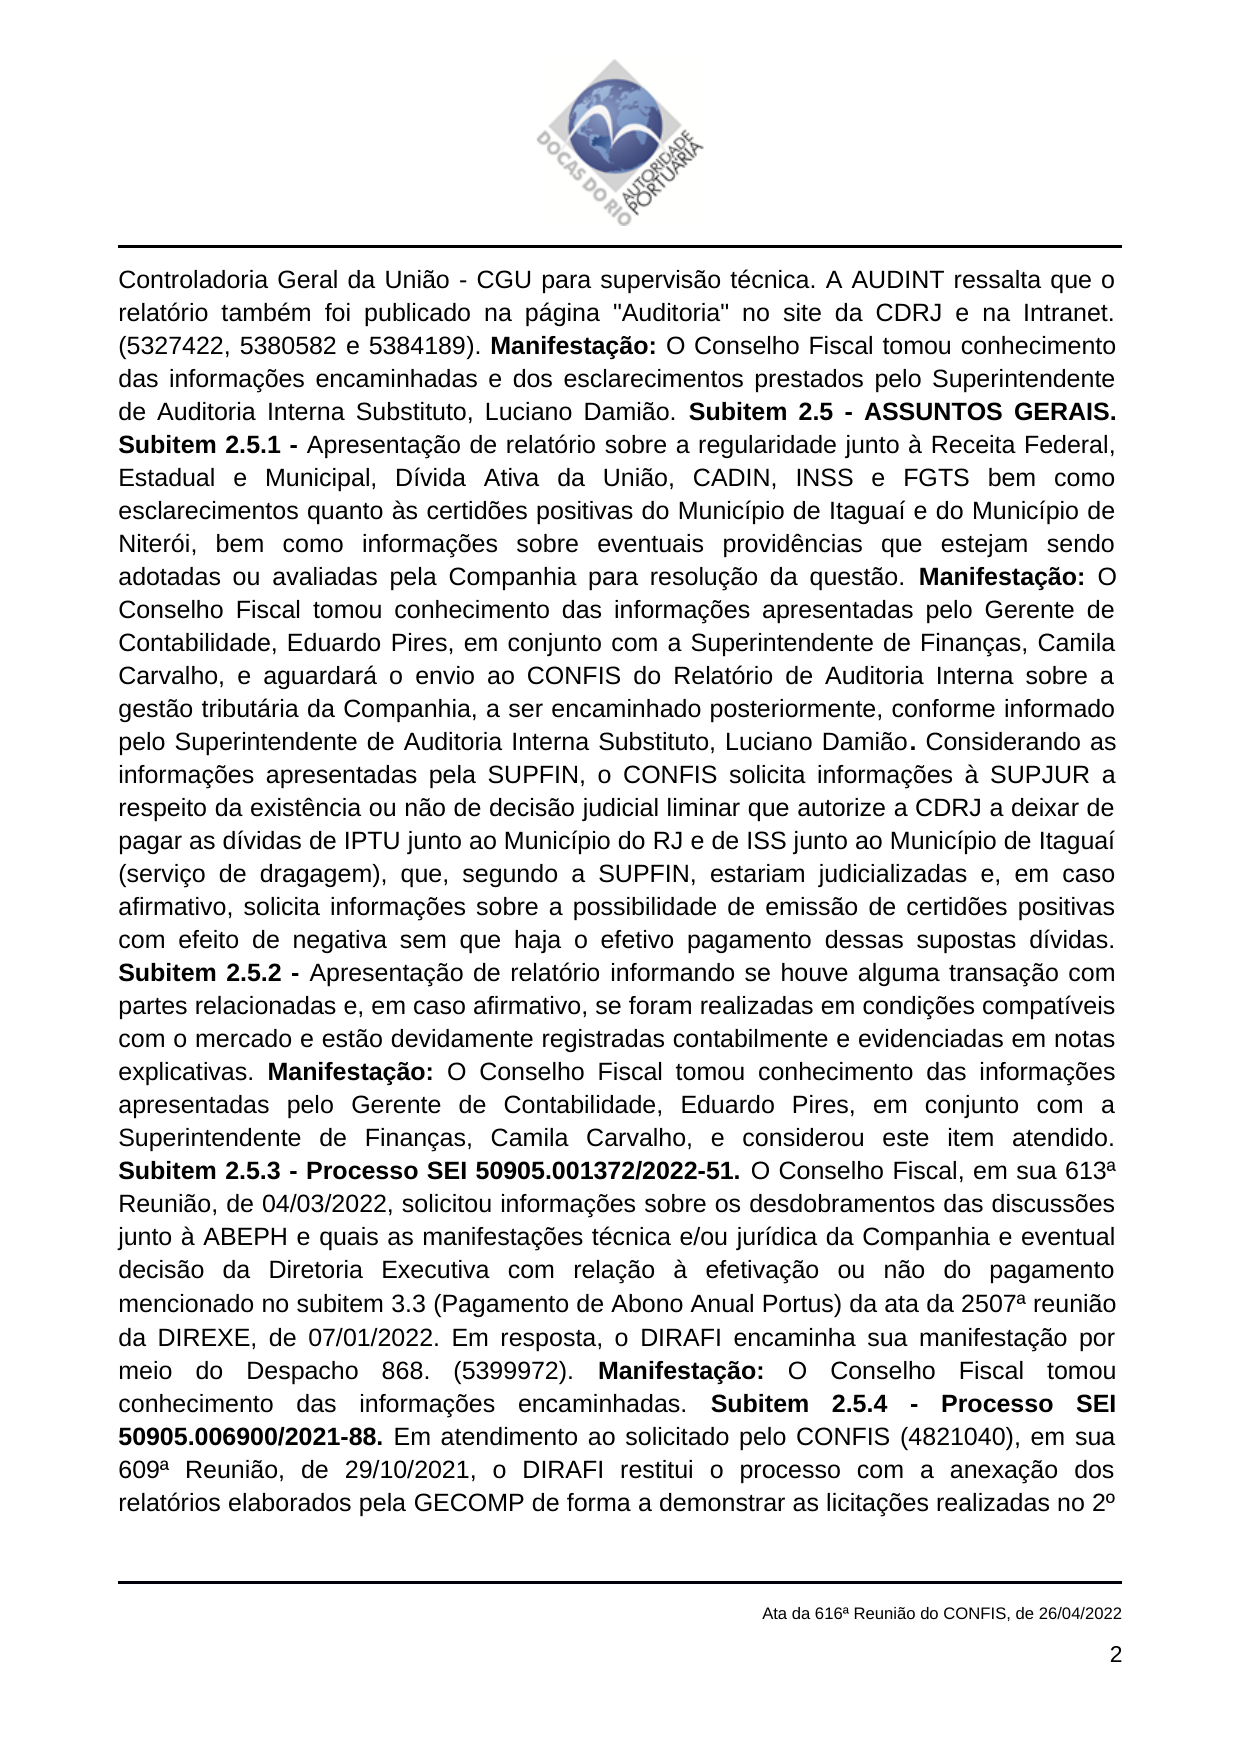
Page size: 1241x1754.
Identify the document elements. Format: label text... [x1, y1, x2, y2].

text Controladoria Geral da União - CGU para supervisão técnica. A AUDINT ressalta que o relatório também foi publicado na página "Auditoria" no site da CDRJ e na Intranet. (5327422, 5380582 e 5384189). Manifestação: O Conselho Fiscal tomou conhecimento das informações encaminhadas e dos esclarecimentos prestados pelo Superintendente de Auditoria Interna Substituto, Luciano Damião. Subitem 2.5 - ASSUNTOS GERAIS. Subitem 2.5.1 - Apresentação de relatório sobre a regularidade junto à Receita Federal, Estadual e Municipal, Dívida Ativa da União, CADIN, INSS e FGTS bem como esclarecimentos quanto às certidões positivas do Município de Itaguaí e do Município de Niterói, bem como informações sobre eventuais providências que estejam sendo adotadas ou avaliadas pela Companhia para resolução da questão. Manifestação: O Conselho Fiscal tomou conhecimento das informações apresentadas pelo Gerente de Contabilidade, Eduardo Pires, em conjunto com a Superintendente de Finanças, Camila Carvalho, e aguardará o envio ao CONFIS do Relatório de Auditoria Interna sobre a gestão tributária da Companhia, a ser encaminhado posteriormente, conforme informado pelo Superintendente de Auditoria Interna Substituto, Luciano Damião. Considerando as informações apresentadas pela SUPFIN, o CONFIS solicita informações à SUPJUR a respeito da existência ou não de decisão judicial liminar que autorize a CDRJ a deixar de pagar as dívidas de IPTU junto ao Município do RJ e de ISS junto ao Município de Itaguaí (serviço de dragagem), que, segundo a SUPFIN, estariam judicializadas e, em caso afirmativo, solicita informações sobre a possibilidade de emissão de certidões positivas com efeito de negativa sem que haja o efetivo pagamento dessas supostas dívidas. Subitem 2.5.2 - Apresentação de relatório informando se houve alguma transação com partes relacionadas e, em caso afirmativo, se foram realizadas em condições compatíveis com o mercado e estão devidamente registradas contabilmente e evidenciadas em notas explicativas. Manifestação: O Conselho Fiscal tomou conhecimento das informações apresentadas pelo Gerente de Contabilidade, Eduardo Pires, em conjunto com a Superintendente de Finanças, Camila Carvalho, e considerou este item atendido. Subitem 2.5.3 - Processo SEI 50905.001372/2022-51. O Conselho Fiscal, em sua 613ª Reunião, de 04/03/2022, solicitou informações sobre os desdobramentos das discussões junto à ABEPH e quais as manifestações técnica e/ou jurídica da Companhia e eventual decisão da Diretoria Executiva com relação à efetivação ou não do pagamento mencionado no subitem 3.3 (Pagamento de Abono Anual Portus) da ata da 2507ª reunião da DIREXE, de 07/01/2022. Em resposta, o DIRAFI encaminha sua manifestação por meio do Despacho 868. (5399972). Manifestação: O Conselho Fiscal tomou conhecimento das informações encaminhadas. Subitem 2.5.4 - Processo SEI 50905.006900/2021-88. Em atendimento ao solicitado pelo CONFIS (4821040), em sua 609ª Reunião, de 29/10/2021, o DIRAFI restitui o processo com a anexação dos relatórios elaborados pela GECOMP de forma a demonstrar as licitações realizadas no 2º [118, 265, 1117, 1517]
